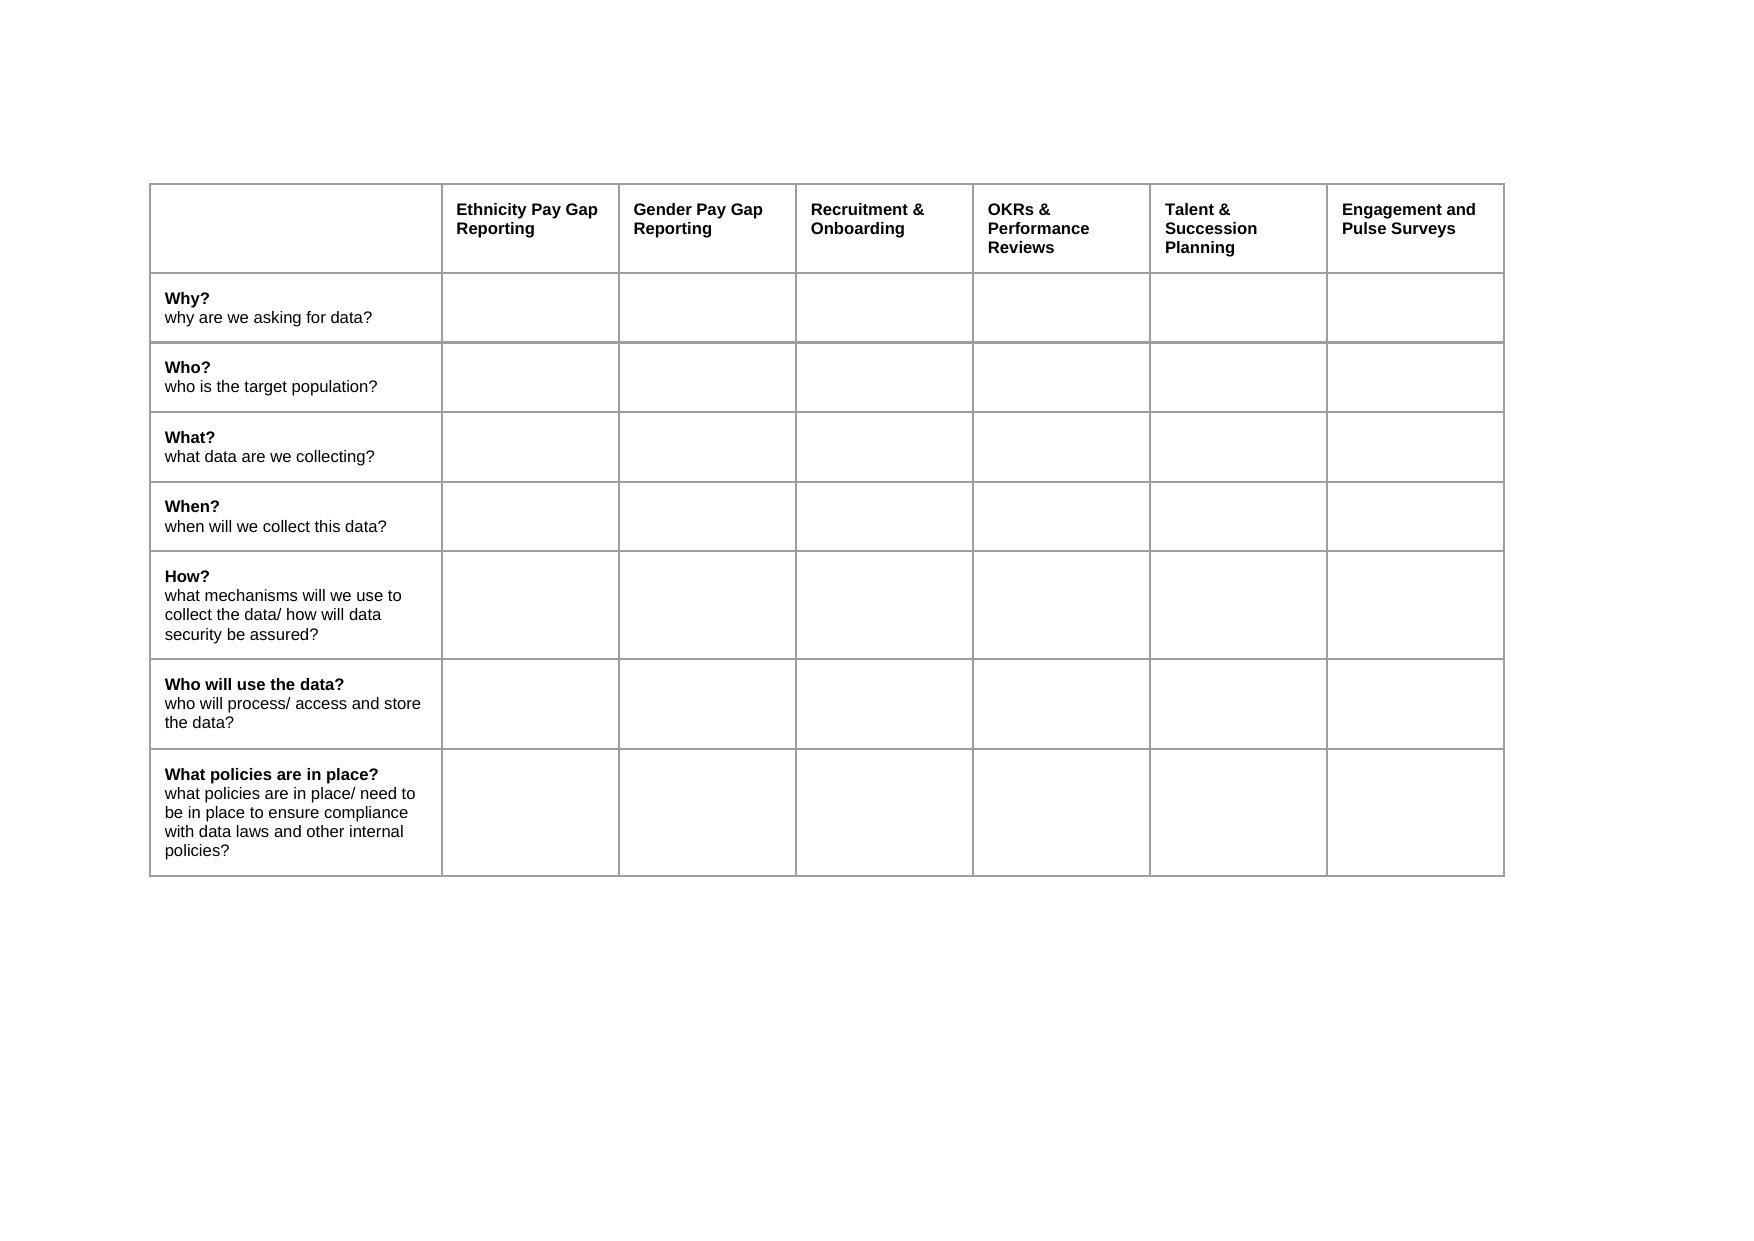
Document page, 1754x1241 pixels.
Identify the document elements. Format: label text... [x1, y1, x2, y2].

table_cell [1328, 413, 1503, 481]
table_cell [443, 660, 618, 748]
table_cell Who? who is the target population? [151, 344, 441, 411]
table_cell [443, 274, 618, 341]
table_cell [1328, 483, 1503, 550]
table_cell [797, 344, 972, 411]
table_cell [620, 413, 795, 481]
table_cell [620, 660, 795, 748]
table_cell [1151, 750, 1326, 875]
table_cell [797, 413, 972, 481]
table_cell What? what data are we collecting? [151, 413, 441, 481]
table_cell [797, 274, 972, 341]
table_header Recruitment & Onboarding [797, 185, 972, 272]
table_cell [1328, 660, 1503, 748]
table_cell [1151, 552, 1326, 658]
table_cell [620, 344, 795, 411]
table_cell [1151, 483, 1326, 550]
table_header [151, 185, 441, 272]
table_cell [620, 483, 795, 550]
table_cell [443, 344, 618, 411]
table_cell [1328, 344, 1503, 411]
table_cell [1328, 552, 1503, 658]
table_cell [797, 552, 972, 658]
table_cell [974, 552, 1149, 658]
table_header Gender Pay Gap Reporting [620, 185, 795, 272]
table_cell [1151, 660, 1326, 748]
table_cell [974, 483, 1149, 550]
table_cell [974, 660, 1149, 748]
table_cell When? when will we collect this data? [151, 483, 441, 550]
table_cell [797, 660, 972, 748]
table_cell What policies are in place? what policies are in place/ need to be in place to ensure compliance with data laws and other internal policies? [151, 750, 441, 875]
table_cell Why? why are we asking for data? [151, 274, 441, 341]
table_cell [974, 750, 1149, 875]
table_cell How? what mechanisms will we use to collect the data/ how will data security be assured? [151, 552, 441, 658]
table_cell [620, 274, 795, 341]
table_cell [443, 413, 618, 481]
table_cell [443, 483, 618, 550]
table_cell [620, 552, 795, 658]
table_cell [974, 274, 1149, 341]
table_header Engagement and Pulse Surveys [1328, 185, 1503, 272]
table_cell [974, 344, 1149, 411]
table_cell [1151, 344, 1326, 411]
table_cell [443, 552, 618, 658]
table_header OKRs & Performance Reviews [974, 185, 1149, 272]
table_cell [1328, 750, 1503, 875]
table_cell [974, 413, 1149, 481]
table_cell [797, 750, 972, 875]
table_cell Who will use the data? who will process/ access and store the data? [151, 660, 441, 748]
table_cell [620, 750, 795, 875]
table_cell [797, 483, 972, 550]
table_cell [1328, 274, 1503, 341]
table_cell [1151, 274, 1326, 341]
table_cell [1151, 413, 1326, 481]
table_cell [443, 750, 618, 875]
table_header Talent & Succession Planning [1151, 185, 1326, 272]
table_header Ethnicity Pay Gap Reporting [443, 185, 618, 272]
